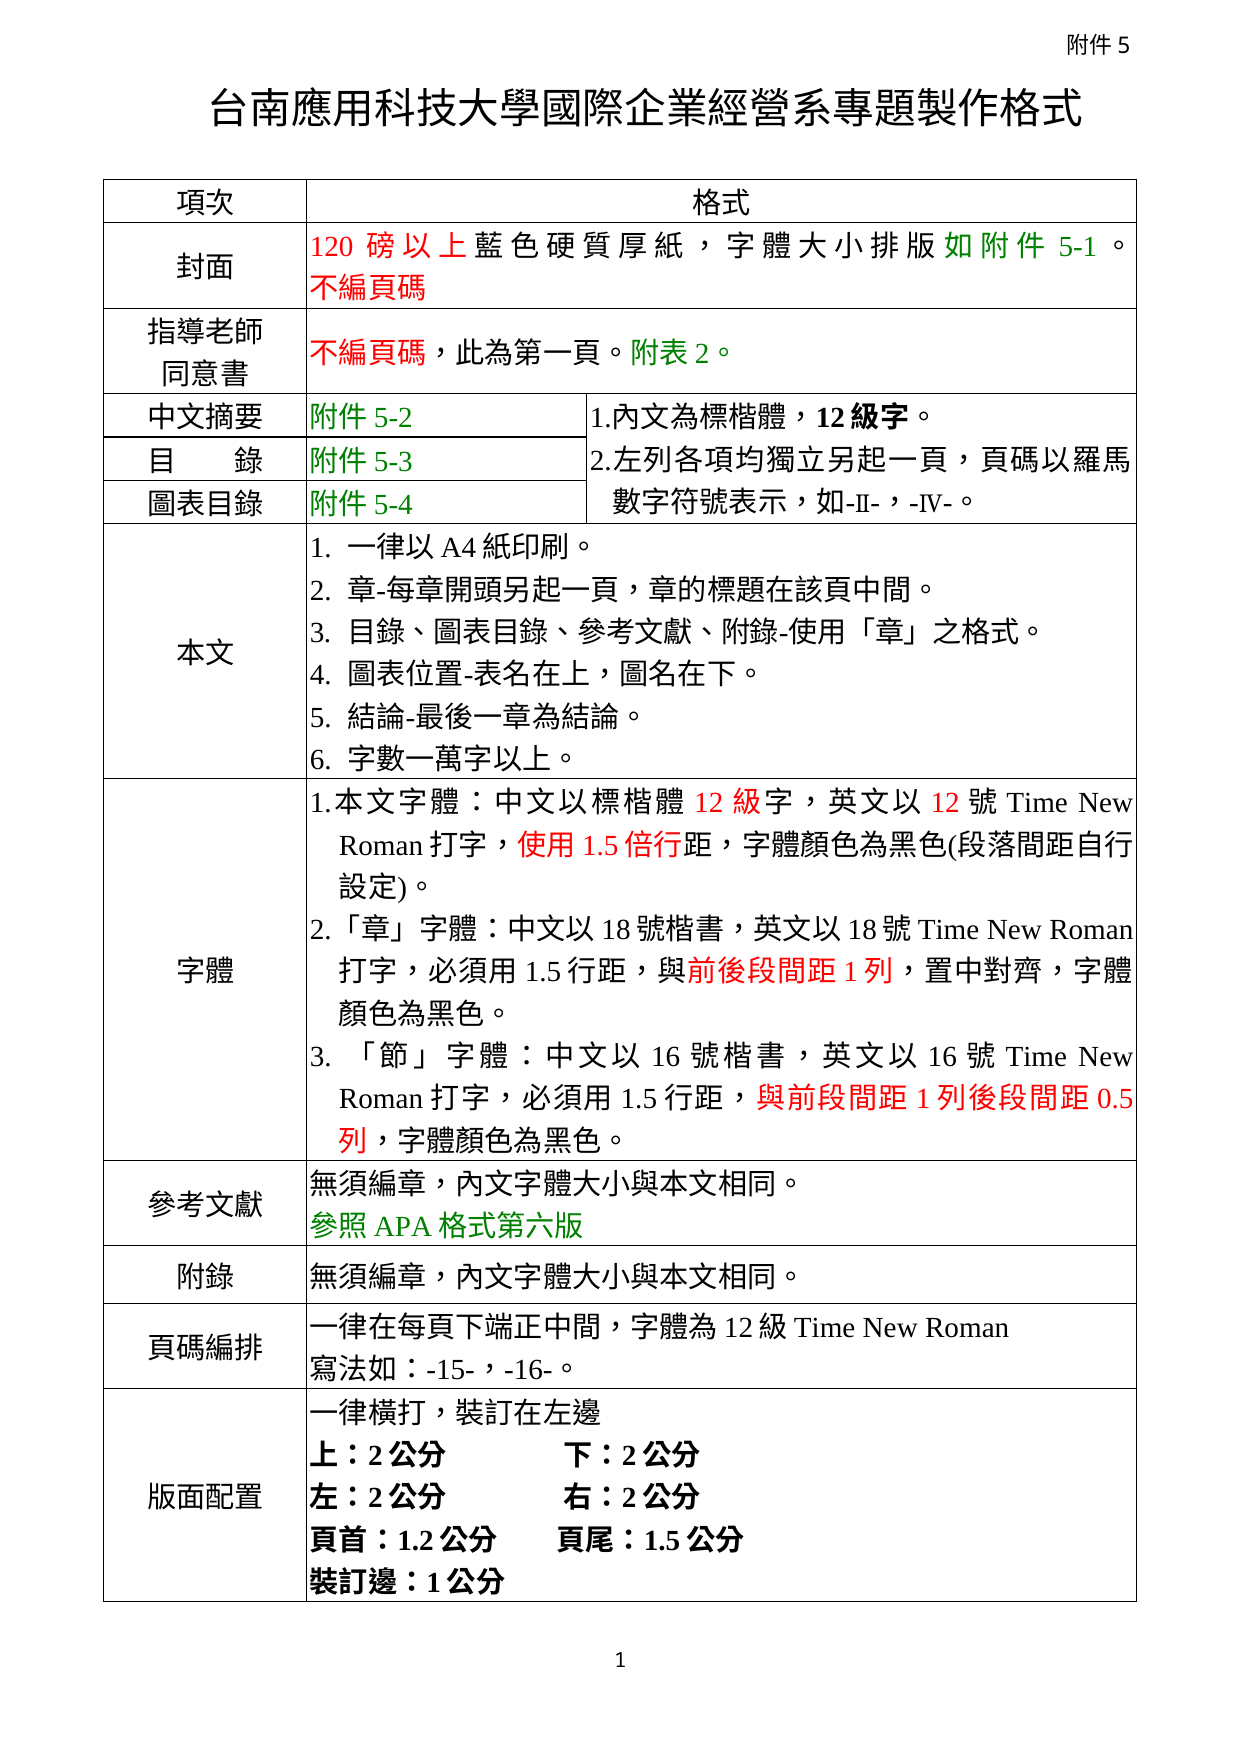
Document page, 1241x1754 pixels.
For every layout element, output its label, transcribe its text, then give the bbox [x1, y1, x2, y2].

table_cell 指導老師 同意書 [104, 309, 306, 393]
table_cell 版面配置 [104, 1389, 306, 1601]
table_cell 不編頁碼，此為第一頁。附表2。 [307, 309, 1136, 393]
table_header 項次 [104, 180, 306, 222]
table_cell 附錄 [104, 1246, 306, 1302]
table_cell 附件5-2 [307, 394, 586, 436]
table_cell 一律在每頁下端正中間，字體為12級Time New Roman 寫法如：-15-，-16-。 [307, 1304, 1136, 1388]
table_cell 無須編章，內文字體大小與本文相同。 參照APA格式第六版 [307, 1161, 1136, 1245]
table_cell 1.內文為標楷體，12級字。 2.左列各項均獨立另起一頁，頁碼以羅馬數字符號表示，如-Ⅱ-，-Ⅳ-。 [587, 394, 1136, 523]
table_cell 本文 [104, 524, 306, 778]
table_header 格式 [307, 180, 1136, 222]
table_cell 頁碼編排 [104, 1304, 306, 1388]
table_cell 封面 [104, 223, 306, 307]
table_cell 字體 [104, 779, 306, 1159]
table_cell 一律橫打，裝訂在左邊 上：2公分 下：2公分 左：2公分 右：2公分 頁首：1.2公分 頁尾：1.5公分 裝訂邊：1公分 [307, 1389, 1136, 1601]
text 附件5 [1066, 23, 1145, 61]
table_cell 1.本文字體：中文以標楷體12級字，英文以12號Time New Roman打字，使用1.5倍行距，字體顏色為黑色(段落間距自行設定)。 2.「章」字體：中文以18號楷書，英文以18號Time New Roman打字，必須用1.5行距，與前後段間距1列，置中對齊，字體顏色為黑色。 3. 「節」字體：中文以16號楷書，英文以16號Time New Roman打字，必須用1.5行距，與前段間距1列後段間距0.5列，字體顏色為黑色。 [307, 779, 1136, 1159]
table_cell 一律以A4紙印刷。 章-每章開頭另起一頁，章的標題在該頁中間。 目錄、圖表目錄、參考文獻、附錄-使用「章」之格式。 圖表位置-表名在上，圖名在下。 結論-最後一章為結論。 字數一萬字以上。 [307, 524, 1136, 778]
table_cell 無須編章，內文字體大小與本文相同。 [307, 1246, 1136, 1302]
table_cell 附件5-3 [307, 438, 586, 480]
table_cell 中文摘要 [104, 394, 306, 436]
table_cell 附件5-4 [307, 481, 586, 523]
table_cell 目 錄 [104, 438, 306, 480]
table_cell 圖表目錄 [104, 481, 306, 523]
table_cell 120磅以上藍色硬質厚紙，字體大小排版如附件5-1。 不編頁碼 [307, 223, 1136, 307]
text 台南應用科技大學國際企業經營系專題製作格式 [118, 75, 1122, 135]
table_cell 參考文獻 [104, 1161, 306, 1245]
text [1051, 16, 1160, 70]
